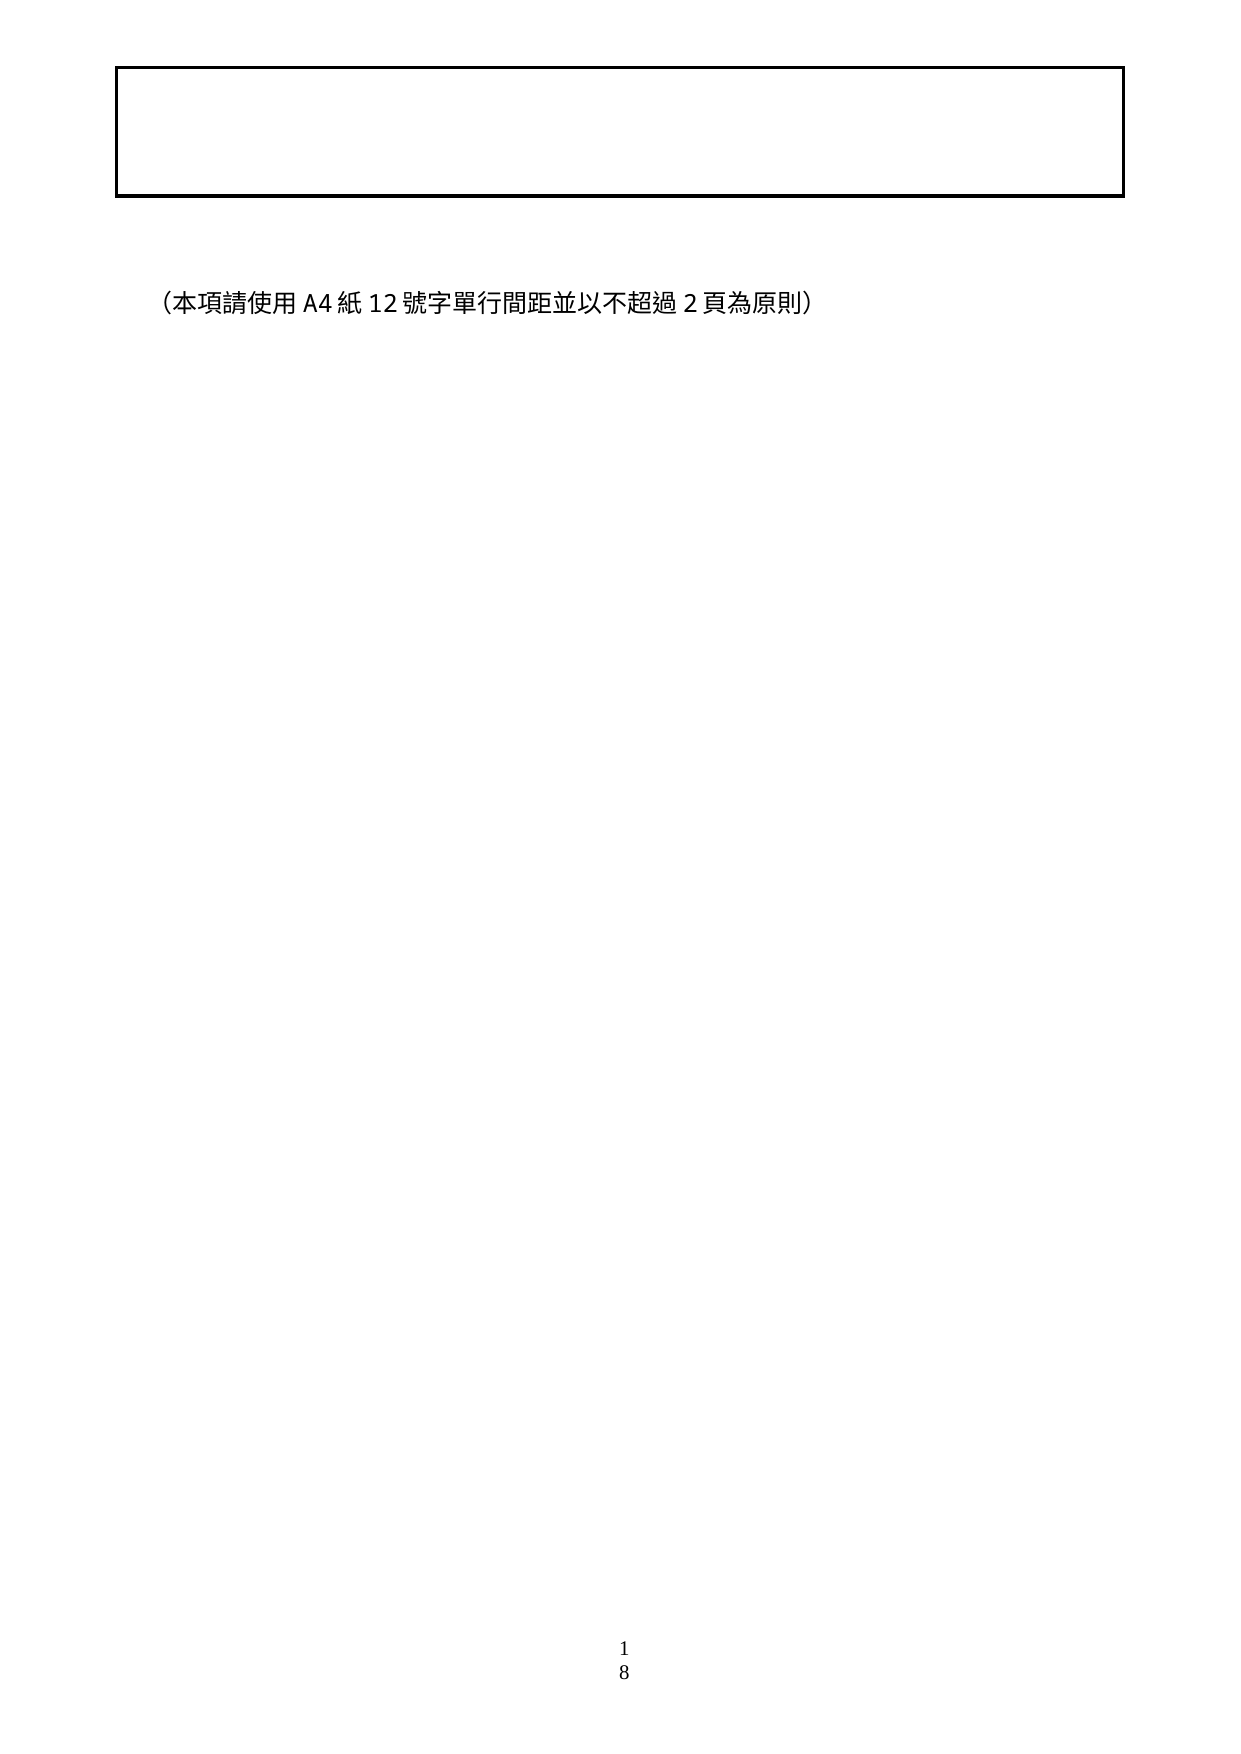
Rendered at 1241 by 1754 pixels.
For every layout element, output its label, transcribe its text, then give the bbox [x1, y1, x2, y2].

table_header [118, 69, 1122, 194]
text （本項請使用A4紙12號字單行間距並以不超過2頁為原則） [148, 260, 1092, 322]
